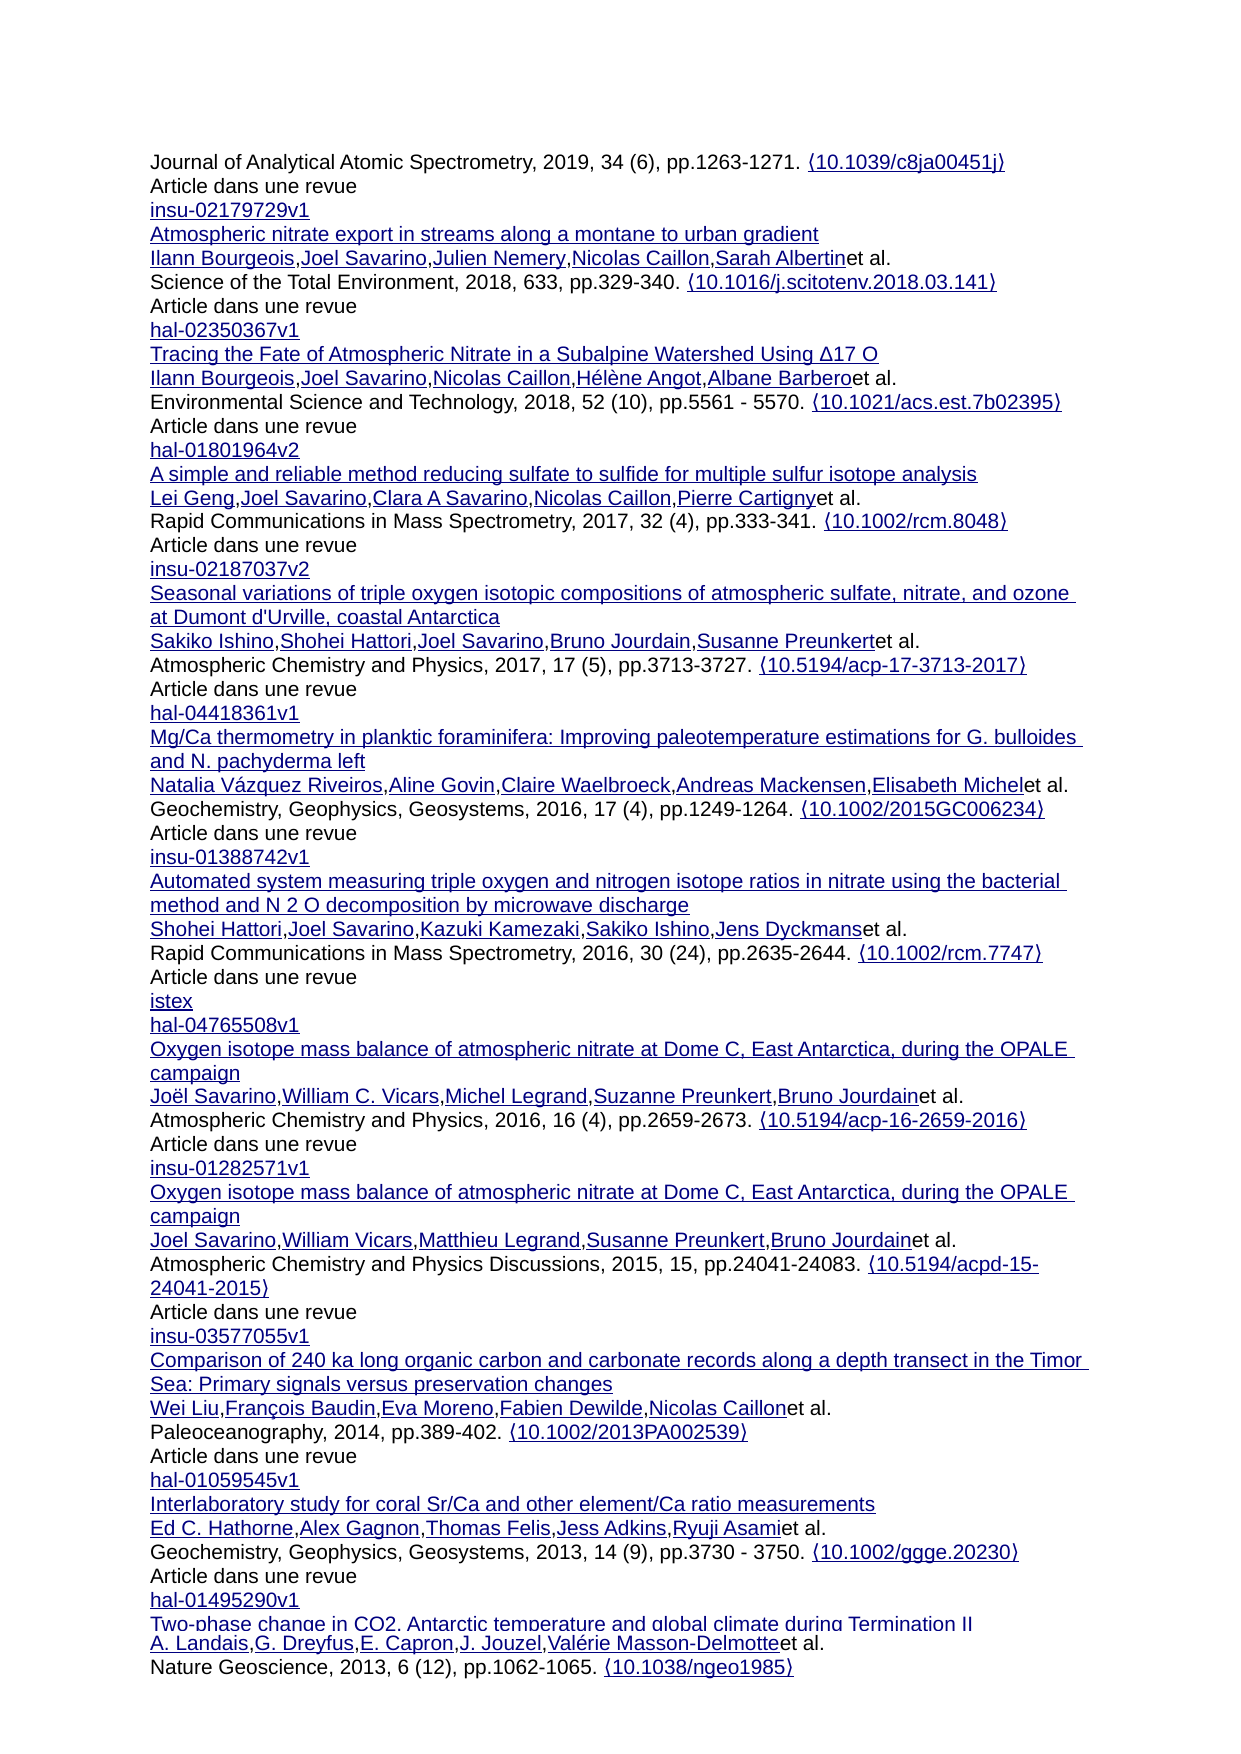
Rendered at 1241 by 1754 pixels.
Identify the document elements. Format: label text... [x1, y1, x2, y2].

table_cell A simple and reliable method reducing sulfate to sulfide for multiple sulfur isotope analysis Lei Geng,Joel Savarino,Clara A Savarino,Nicolas Caillon,Pierre Cartignyet al. Rapid Communications in Mass Spectrometry, 2017, 32 (4), pp.333-341. ⟨10.1002/rcm.8048⟩ Article dans une revue insu-02187037v2 [150, 461, 1090, 581]
table_cell Oxygen isotope mass balance of atmospheric nitrate at Dome C, East Antarctica, during the OPALE campaign Joel Savarino,William Vicars,Matthieu Legrand,Susanne Preunkert,Bruno Jourdainet al. Atmospheric Chemistry and Physics Discussions, 2015, 15, pp.24041-24083. ⟨10.5194/acpd-15-24041-2015⟩ Article dans une revue insu-03577055v1 [150, 1180, 1090, 1348]
table_cell Interlaboratory study for coral Sr/Ca and other element/Ca ratio measurements Ed C. Hathorne,Alex Gagnon,Thomas Felis,Jess Adkins,Ryuji Asamiet al. Geochemistry, Geophysics, Geosystems, 2013, 14 (9), pp.3730 - 3750. ⟨10.1002/ggge.20230⟩ Article dans une revue hal-01495290v1 [150, 1492, 1090, 1611]
table_cell Atmospheric nitrate export in streams along a montane to urban gradient Ilann Bourgeois,Joel Savarino,Julien Nemery,Nicolas Caillon,Sarah Albertinet al. Science of the Total Environment, 2018, 633, pp.329-340. ⟨10.1016/j.scitotenv.2018.03.141⟩ Article dans une revue hal-02350367v1 [150, 222, 1090, 342]
table_cell Two-phase change in CO2, Antarctic temperature and global climate during Termination II A. Landais,G. Dreyfus,E. Capron,J. Jouzel,Valérie Masson-Delmotteet al. Nature Geoscience, 2013, 6 (12), pp.1062-1065. ⟨10.1038/ngeo1985⟩ [150, 1611, 1090, 1679]
table_cell Seasonal variations of triple oxygen isotopic compositions of atmospheric sulfate, nitrate, and ozone at Dumont d'Urville, coastal Antarctica Sakiko Ishino,Shohei Hattori,Joel Savarino,Bruno Jourdain,Susanne Preunkertet al. Atmospheric Chemistry and Physics, 2017, 17 (5), pp.3713-3727. ⟨10.5194/acp-17-3713-2017⟩ Article dans une revue hal-04418361v1 [150, 581, 1090, 725]
table_cell Comparison of 240 ka long organic carbon and carbonate records along a depth transect in the Timor Sea: Primary signals versus preservation changes Wei Liu,François Baudin,Eva Moreno,Fabien Dewilde,Nicolas Caillonet al. Paleoceanography, 2014, pp.389-402. ⟨10.1002/2013PA002539⟩ Article dans une revue hal-01059545v1 [150, 1348, 1090, 1492]
table_cell Oxygen isotope mass balance of atmospheric nitrate at Dome C, East Antarctica, during the OPALE campaign Joël Savarino,William C. Vicars,Michel Legrand,Suzanne Preunkert,Bruno Jourdainet al. Atmospheric Chemistry and Physics, 2016, 16 (4), pp.2659-2673. ⟨10.5194/acp-16-2659-2016⟩ Article dans une revue insu-01282571v1 [150, 1036, 1090, 1180]
table_cell Automated system measuring triple oxygen and nitrogen isotope ratios in nitrate using the bacterial method and N 2 O decomposition by microwave discharge Shohei Hattori,Joel Savarino,Kazuki Kamezaki,Sakiko Ishino,Jens Dyckmanset al. Rapid Communications in Mass Spectrometry, 2016, 30 (24), pp.2635-2644. ⟨10.1002/rcm.7747⟩ Article dans une revue istex hal-04765508v1 [150, 869, 1090, 1036]
table_cell Mg/Ca thermometry in planktic foraminifera: Improving paleotemperature estimations for G. bulloides and N. pachyderma left Natalia Vázquez Riveiros,Aline Govin,Claire Waelbroeck,Andreas Mackensen,Elisabeth Michelet al. Geochemistry, Geophysics, Geosystems, 2016, 17 (4), pp.1249-1264. ⟨10.1002/2015GC006234⟩ Article dans une revue insu-01388742v1 [150, 725, 1090, 869]
table_cell Tracing the Fate of Atmospheric Nitrate in a Subalpine Watershed Using Δ17 O Ilann Bourgeois,Joel Savarino,Nicolas Caillon,Hélène Angot,Albane Barberoet al. Environmental Science and Technology, 2018, 52 (10), pp.5561 - 5570. ⟨10.1021/acs.est.7b02395⟩ Article dans une revue hal-01801964v2 [150, 342, 1090, 461]
table_cell Journal of Analytical Atomic Spectrometry, 2019, 34 (6), pp.1263-1271. ⟨10.1039/c8ja00451j⟩ Article dans une revue insu-02179729v1 [150, 150, 1090, 222]
